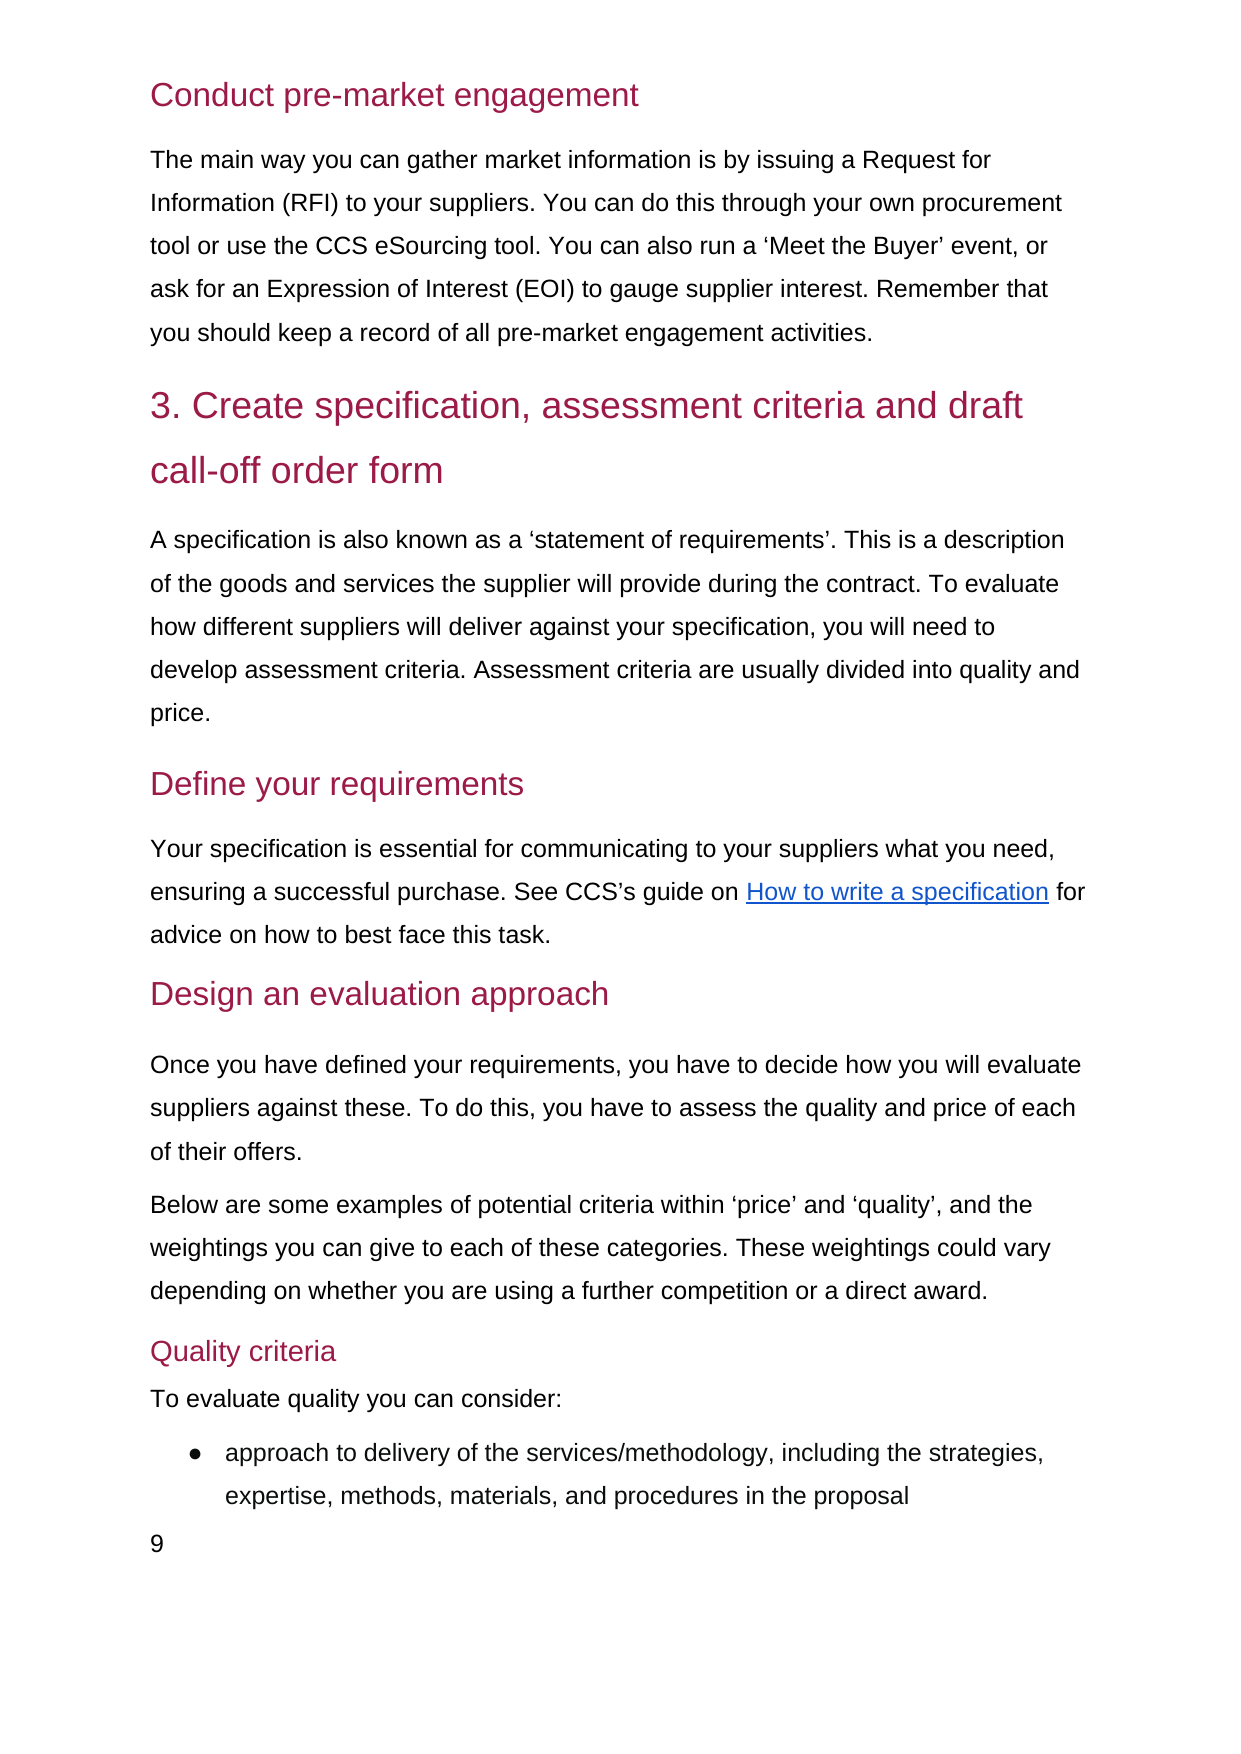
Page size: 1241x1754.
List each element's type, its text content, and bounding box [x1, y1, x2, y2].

subtitle Quality criteria [150, 1334, 1090, 1368]
subtitle Define your requirements [150, 764, 1090, 802]
text Once you have defined your requirements, you have to decide how you will evaluate suppliers against these. To do this, you have to assess the quality and price of each of their offers. [150, 1050, 1090, 1165]
subtitle Conduct pre-market engagement [150, 75, 1090, 113]
text To evaluate quality you can consider: [150, 1384, 1090, 1413]
list approach to delivery of the services/methodology, including the strategies, expertise, methods, materials, and procedures in the proposal [187, 1438, 1090, 1510]
subtitle Design an evaluation approach [150, 974, 1090, 1012]
subtitle 3. Create specification, assessment criteria and draft call-off order form [150, 384, 1090, 491]
text The main way you can gather market information is by issuing a Request for Information (RFI) to your suppliers. You can do this through your own procurement tool or use the CCS eSourcing tool. You can also run a ‘Meet the Buyer’ event, or ask for an Expression of Interest (EOI) to gauge supplier interest. Remember that you should keep a record of all pre-market engagement activities. [150, 145, 1090, 346]
text Your specification is essential for communicating to your suppliers what you need, ensuring a successful purchase. See CCS’s guide on How to write a specification for advice on how to best face this task. [150, 834, 1090, 949]
text A specification is also known as a ‘statement of requirements’. This is a description of the goods and services the supplier will provide during the contract. To evaluate how different suppliers will deliver against your specification, you will need to develop assessment criteria. Assessment criteria are usually divided into quality and price. [150, 526, 1090, 727]
text Below are some examples of potential criteria within ‘price’ and ‘quality’, and the weightings you can give to each of these categories. These weightings could vary depending on whether you are using a further competition or a direct award. [150, 1190, 1090, 1305]
